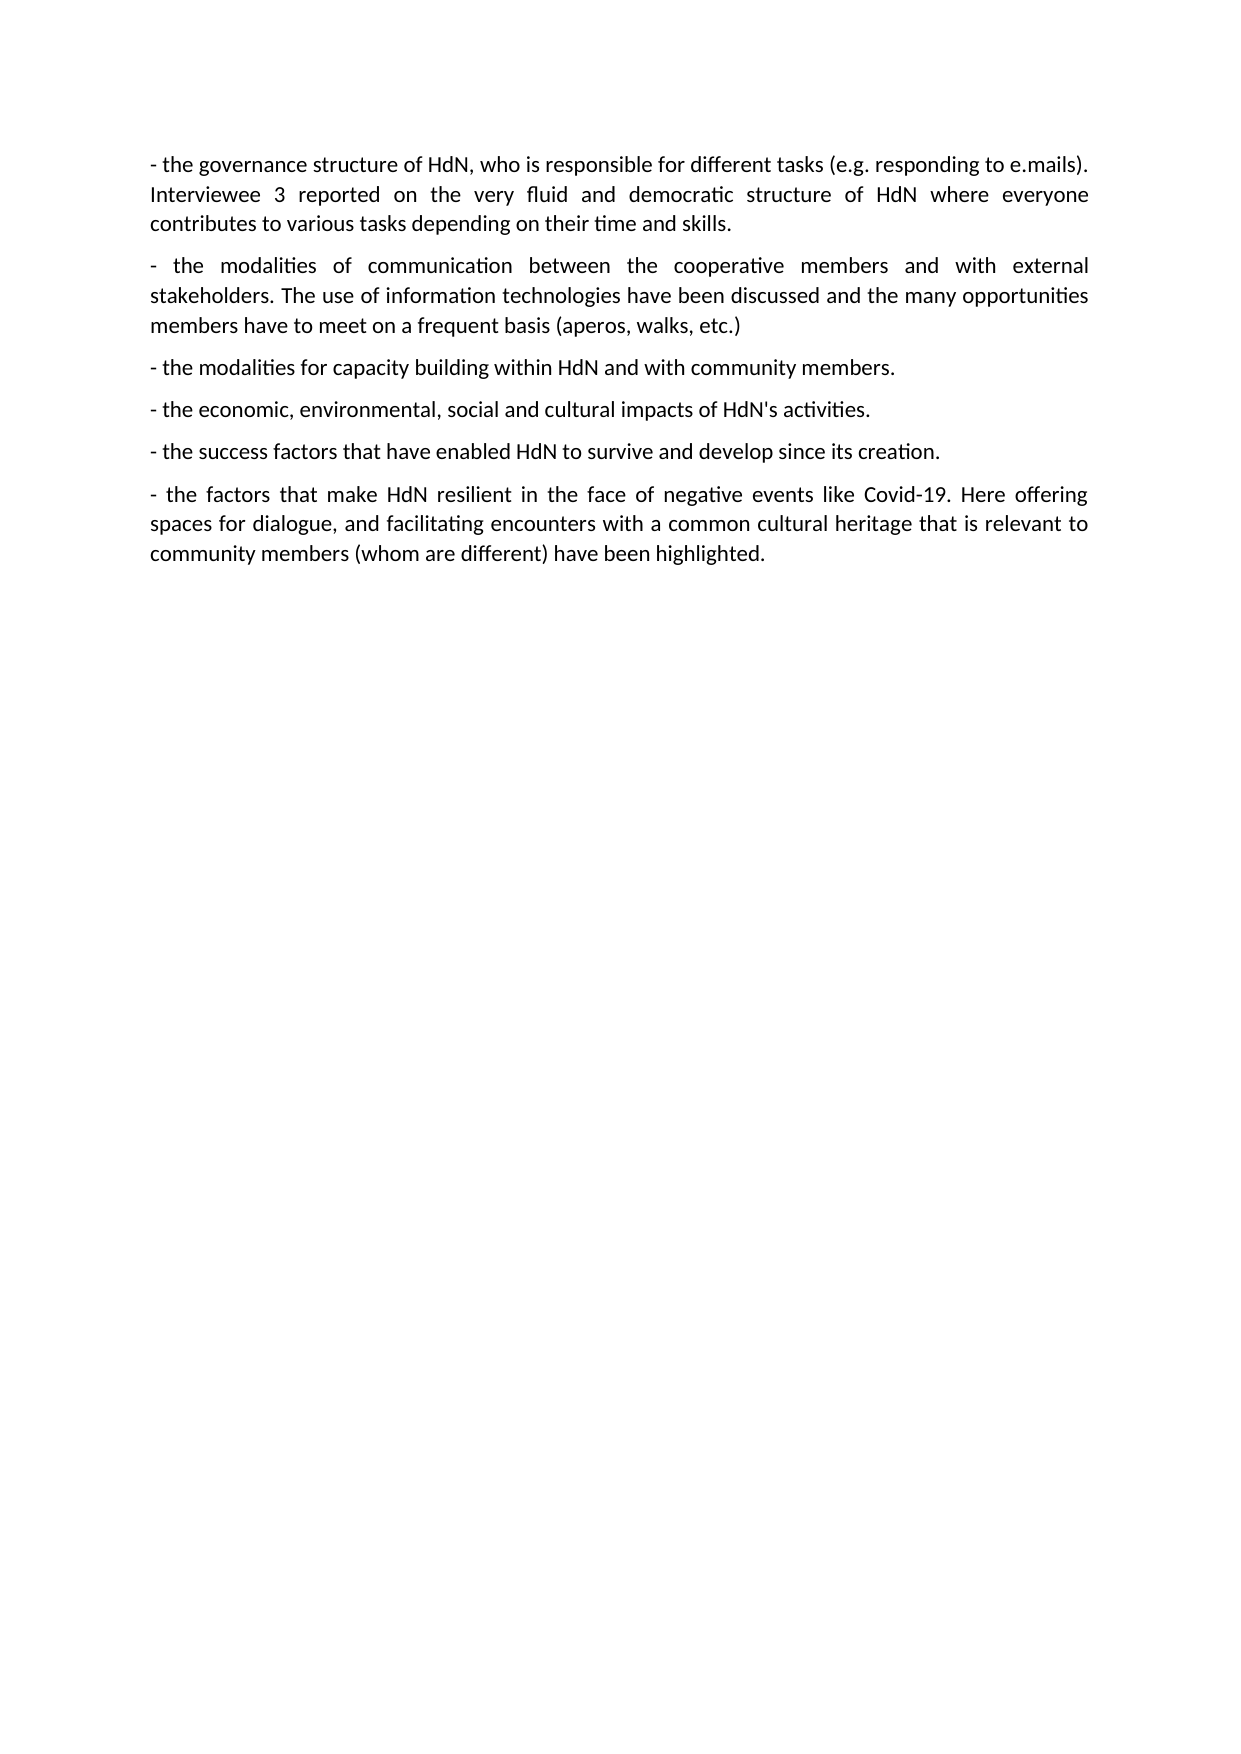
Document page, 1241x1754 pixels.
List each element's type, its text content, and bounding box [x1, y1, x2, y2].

text - the modalities of communication between the cooperative members and with external stakeholders. The use of information technologies have been discussed and the many opportunities members have to meet on a frequent basis (aperos, walks, etc.) [150, 252, 1090, 339]
text - the governance structure of HdN, who is responsible for different tasks (e.g. responding to e.mails). Interviewee 3 reported on the very fluid and democratic structure of HdN where everyone contributes to various tasks depending on their time and skills. [150, 150, 1090, 237]
text - the modalities for capacity building within HdN and with community members. [150, 353, 1090, 381]
text - the success factors that have enabled HdN to survive and develop since its creation. [150, 437, 1090, 466]
text - the factors that make HdN resilient in the face of negative events like Covid-19. Here offering spaces for dialogue, and facilitating encounters with a common cultural heritage that is relevant to community members (whom are different) have been highlighted. [150, 480, 1090, 567]
text - the economic, environmental, social and cultural impacts of HdN's activities. [150, 395, 1090, 423]
